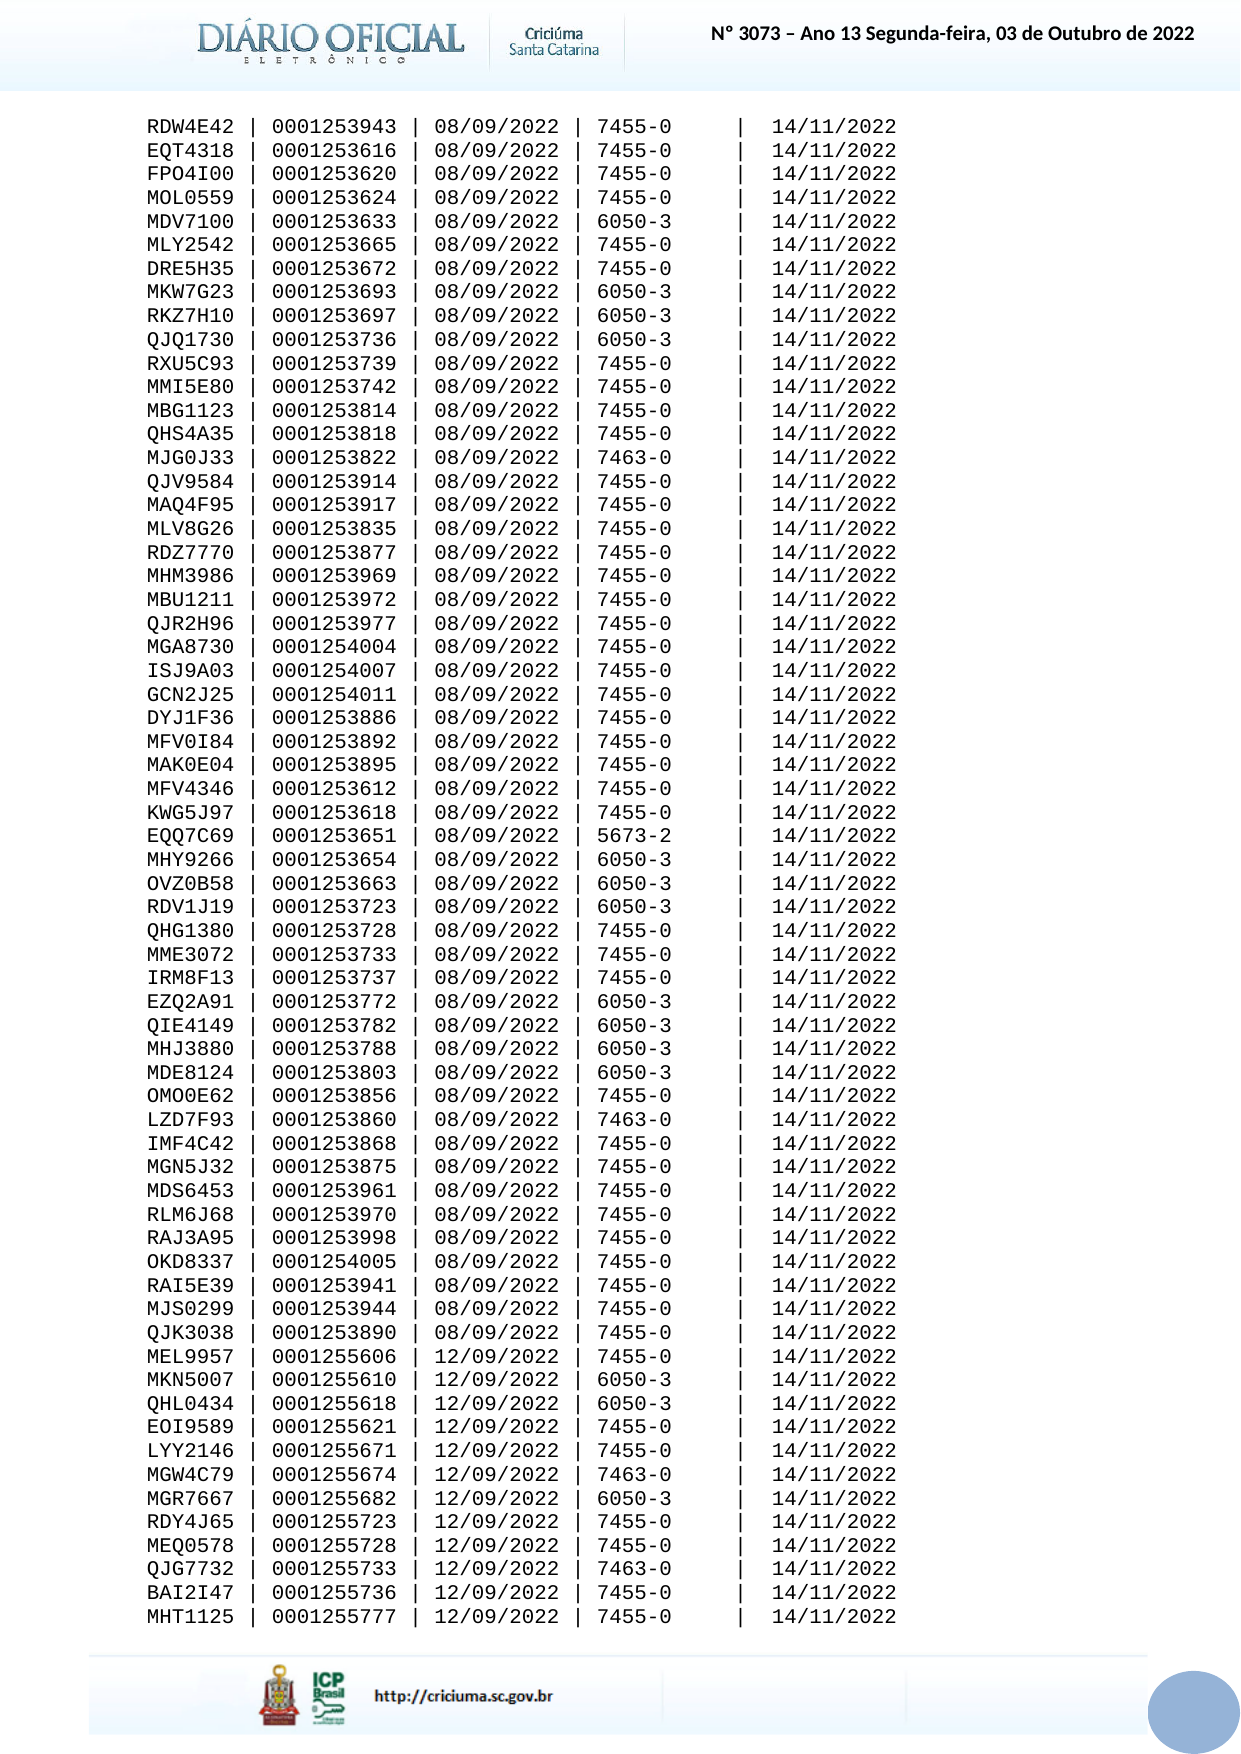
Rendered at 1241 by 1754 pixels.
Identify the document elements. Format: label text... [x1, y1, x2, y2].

text LZD7F93 | 0001253860 | 08/09/2022 | 7463-0 | 14/11/2022 [59, 1109, 1167, 1133]
text RAJ3A95 | 0001253998 | 08/09/2022 | 7455-0 | 14/11/2022 [59, 1227, 1167, 1251]
text BAI2I47 | 0001255736 | 12/09/2022 | 7455-0 | 14/11/2022 [59, 1582, 1167, 1606]
text MLV8G26 | 0001253835 | 08/09/2022 | 7455-0 | 14/11/2022 [59, 518, 1167, 542]
text DYJ1F36 | 0001253886 | 08/09/2022 | 7455-0 | 14/11/2022 [59, 707, 1167, 731]
text GCN2J25 | 0001254011 | 08/09/2022 | 7455-0 | 14/11/2022 [59, 683, 1167, 707]
text QHL0434 | 0001255618 | 12/09/2022 | 6050-3 | 14/11/2022 [59, 1393, 1167, 1417]
text MGR7667 | 0001255682 | 12/09/2022 | 6050-3 | 14/11/2022 [59, 1487, 1167, 1511]
text MEL9957 | 0001255606 | 12/09/2022 | 7455-0 | 14/11/2022 [59, 1346, 1167, 1369]
text MHY9266 | 0001253654 | 08/09/2022 | 6050-3 | 14/11/2022 [59, 849, 1167, 873]
text RKZ7H10 | 0001253697 | 08/09/2022 | 6050-3 | 14/11/2022 [59, 305, 1167, 329]
text MEQ0578 | 0001255728 | 12/09/2022 | 7455-0 | 14/11/2022 [59, 1535, 1167, 1558]
text MDS6453 | 0001253961 | 08/09/2022 | 7455-0 | 14/11/2022 [59, 1180, 1167, 1204]
text RLM6J68 | 0001253970 | 08/09/2022 | 7455-0 | 14/11/2022 [59, 1204, 1167, 1227]
text EOI9589 | 0001255621 | 12/09/2022 | 7455-0 | 14/11/2022 [59, 1417, 1167, 1440]
text MME3072 | 0001253733 | 08/09/2022 | 7455-0 | 14/11/2022 [59, 944, 1167, 967]
text EQQ7C69 | 0001253651 | 08/09/2022 | 5673-2 | 14/11/2022 [59, 825, 1167, 849]
text QHS4A35 | 0001253818 | 08/09/2022 | 7455-0 | 14/11/2022 [59, 423, 1167, 447]
text MKN5007 | 0001255610 | 12/09/2022 | 6050-3 | 14/11/2022 [59, 1369, 1167, 1393]
text QJQ1730 | 0001253736 | 08/09/2022 | 6050-3 | 14/11/2022 [59, 329, 1167, 352]
text MAK0E04 | 0001253895 | 08/09/2022 | 7455-0 | 14/11/2022 [59, 754, 1167, 778]
text QJK3038 | 0001253890 | 08/09/2022 | 7455-0 | 14/11/2022 [59, 1322, 1167, 1346]
text QJR2H96 | 0001253977 | 08/09/2022 | 7455-0 | 14/11/2022 [59, 613, 1167, 636]
text MMI5E80 | 0001253742 | 08/09/2022 | 7455-0 | 14/11/2022 [59, 376, 1167, 400]
text MJS0299 | 0001253944 | 08/09/2022 | 7455-0 | 14/11/2022 [59, 1298, 1167, 1322]
text RDV1J19 | 0001253723 | 08/09/2022 | 6050-3 | 14/11/2022 [59, 896, 1167, 920]
text MAQ4F95 | 0001253917 | 08/09/2022 | 7455-0 | 14/11/2022 [59, 494, 1167, 518]
text MFV4346 | 0001253612 | 08/09/2022 | 7455-0 | 14/11/2022 [59, 778, 1167, 802]
text MBG1123 | 0001253814 | 08/09/2022 | 7455-0 | 14/11/2022 [59, 400, 1167, 423]
text MDE8124 | 0001253803 | 08/09/2022 | 6050-3 | 14/11/2022 [59, 1062, 1167, 1086]
text MHM3986 | 0001253969 | 08/09/2022 | 7455-0 | 14/11/2022 [59, 565, 1167, 589]
text QJV9584 | 0001253914 | 08/09/2022 | 7455-0 | 14/11/2022 [59, 471, 1167, 494]
text FPO4I00 | 0001253620 | 08/09/2022 | 7455-0 | 14/11/2022 [59, 163, 1167, 187]
text OKD8337 | 0001254005 | 08/09/2022 | 7455-0 | 14/11/2022 [59, 1251, 1167, 1275]
text RDZ7770 | 0001253877 | 08/09/2022 | 7455-0 | 14/11/2022 [59, 542, 1167, 565]
text IMF4C42 | 0001253868 | 08/09/2022 | 7455-0 | 14/11/2022 [59, 1133, 1167, 1156]
text OVZ0B58 | 0001253663 | 08/09/2022 | 6050-3 | 14/11/2022 [59, 873, 1167, 896]
text IRM8F13 | 0001253737 | 08/09/2022 | 7455-0 | 14/11/2022 [59, 967, 1167, 991]
text EZQ2A91 | 0001253772 | 08/09/2022 | 6050-3 | 14/11/2022 [59, 991, 1167, 1014]
text MGA8730 | 0001254004 | 08/09/2022 | 7455-0 | 14/11/2022 [59, 636, 1167, 660]
text RAI5E39 | 0001253941 | 08/09/2022 | 7455-0 | 14/11/2022 [59, 1275, 1167, 1298]
text MOL0559 | 0001253624 | 08/09/2022 | 7455-0 | 14/11/2022 [59, 187, 1167, 211]
text MJG0J33 | 0001253822 | 08/09/2022 | 7463-0 | 14/11/2022 [59, 447, 1167, 471]
text EQT4318 | 0001253616 | 08/09/2022 | 7455-0 | 14/11/2022 [59, 140, 1167, 163]
text RDW4E42 | 0001253943 | 08/09/2022 | 7455-0 | 14/11/2022 [59, 116, 1167, 140]
text MKW7G23 | 0001253693 | 08/09/2022 | 6050-3 | 14/11/2022 [59, 282, 1167, 305]
text DRE5H35 | 0001253672 | 08/09/2022 | 7455-0 | 14/11/2022 [59, 258, 1167, 282]
text RDY4J65 | 0001255723 | 12/09/2022 | 7455-0 | 14/11/2022 [59, 1511, 1167, 1535]
text MFV0I84 | 0001253892 | 08/09/2022 | 7455-0 | 14/11/2022 [59, 731, 1167, 754]
text MHT1125 | 0001255777 | 12/09/2022 | 7455-0 | 14/11/2022 [59, 1606, 1167, 1629]
text KWG5J97 | 0001253618 | 08/09/2022 | 7455-0 | 14/11/2022 [59, 802, 1167, 825]
text QHG1380 | 0001253728 | 08/09/2022 | 7455-0 | 14/11/2022 [59, 920, 1167, 944]
text LYY2146 | 0001255671 | 12/09/2022 | 7455-0 | 14/11/2022 [59, 1440, 1167, 1464]
text MDV7100 | 0001253633 | 08/09/2022 | 6050-3 | 14/11/2022 [59, 211, 1167, 234]
text MHJ3880 | 0001253788 | 08/09/2022 | 6050-3 | 14/11/2022 [59, 1038, 1167, 1062]
text MLY2542 | 0001253665 | 08/09/2022 | 7455-0 | 14/11/2022 [59, 234, 1167, 258]
text OMO0E62 | 0001253856 | 08/09/2022 | 7455-0 | 14/11/2022 [59, 1086, 1167, 1109]
text QJG7732 | 0001255733 | 12/09/2022 | 7463-0 | 14/11/2022 [59, 1558, 1167, 1582]
text MBU1211 | 0001253972 | 08/09/2022 | 7455-0 | 14/11/2022 [59, 589, 1167, 613]
text MGW4C79 | 0001255674 | 12/09/2022 | 7463-0 | 14/11/2022 [59, 1464, 1167, 1487]
text MGN5J32 | 0001253875 | 08/09/2022 | 7455-0 | 14/11/2022 [59, 1156, 1167, 1180]
text QIE4149 | 0001253782 | 08/09/2022 | 6050-3 | 14/11/2022 [59, 1014, 1167, 1038]
text ISJ9A03 | 0001254007 | 08/09/2022 | 7455-0 | 14/11/2022 [59, 660, 1167, 683]
text RXU5C93 | 0001253739 | 08/09/2022 | 7455-0 | 14/11/2022 [59, 352, 1167, 376]
